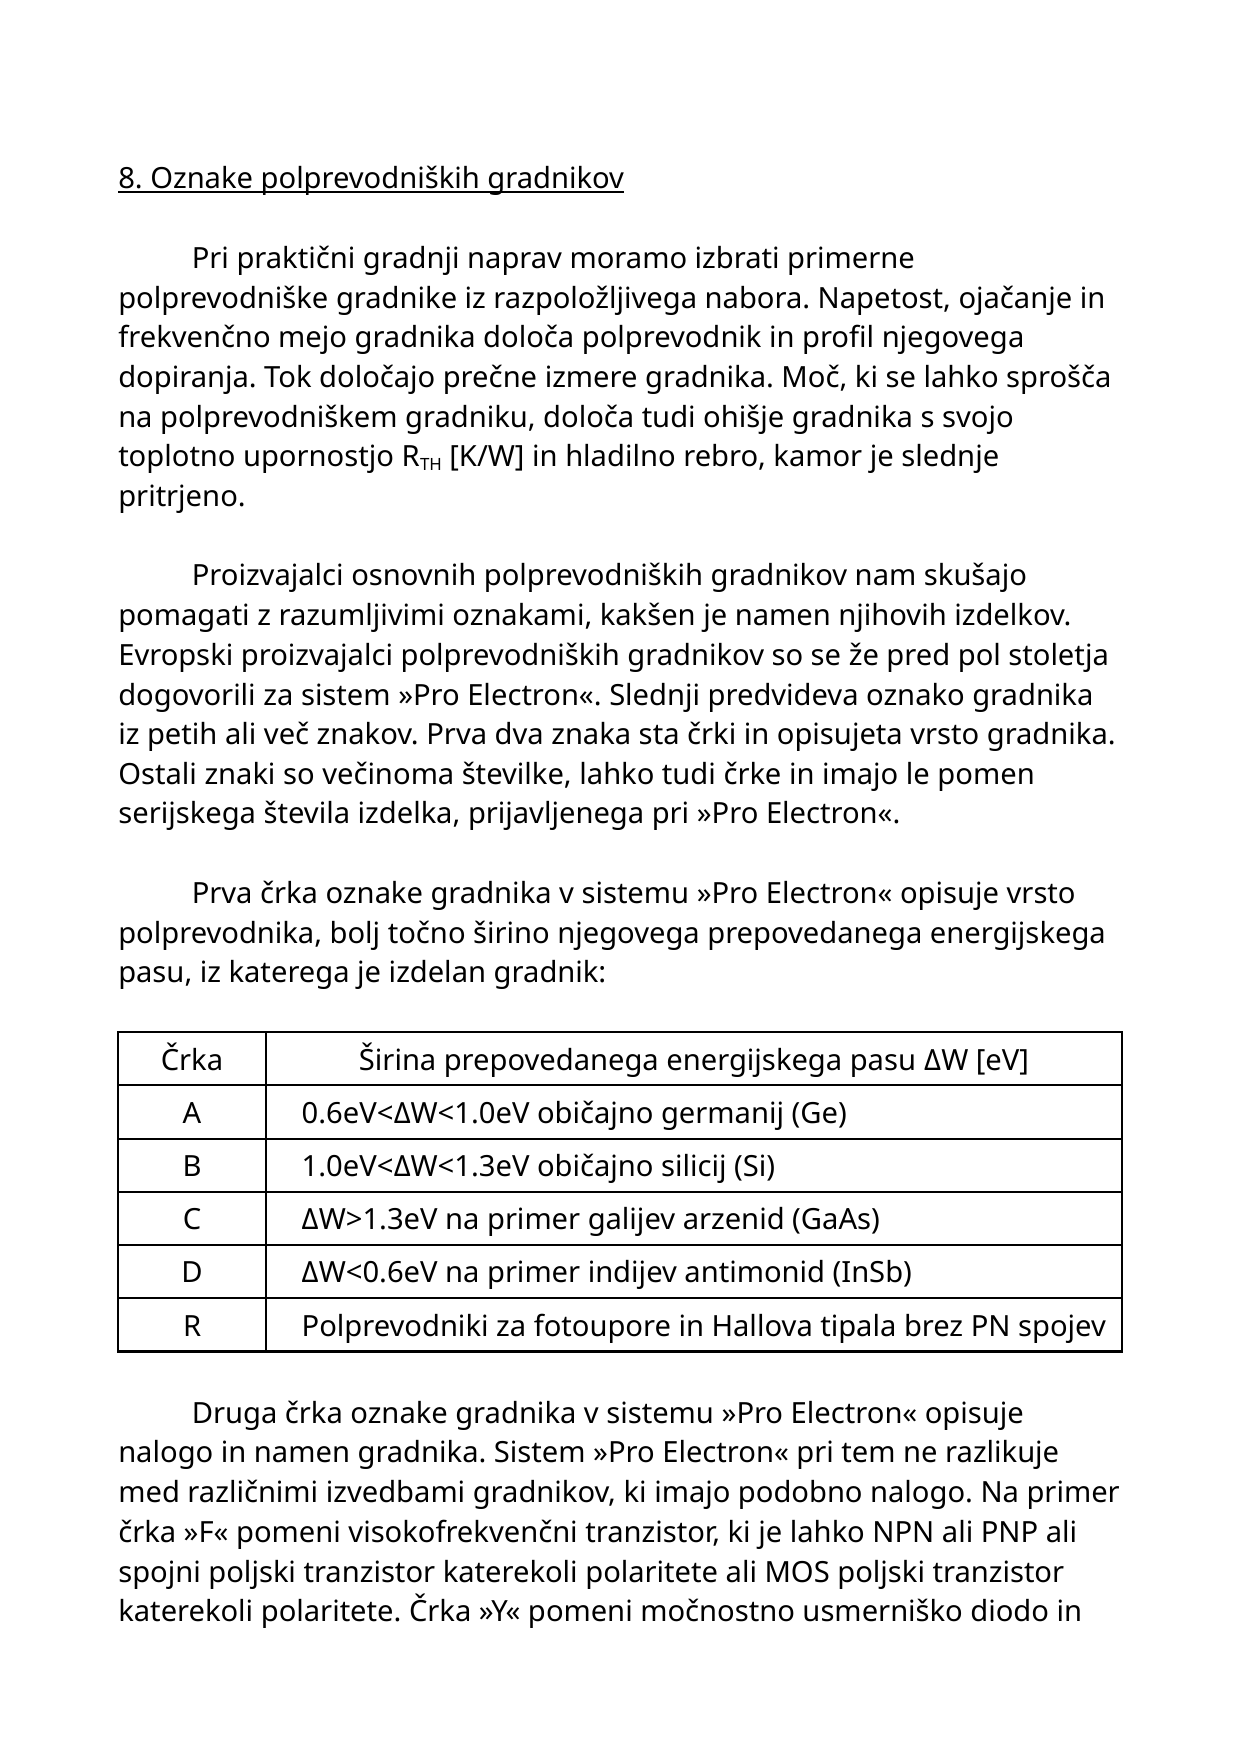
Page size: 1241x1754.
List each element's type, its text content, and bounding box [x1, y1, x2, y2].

table_header Širina prepovedanega energijskega pasu ΔW [eV] [267, 1033, 1121, 1084]
table_cell ΔW<0.6eV na primer indijev antimonid (InSb) [267, 1246, 1121, 1297]
table_cell 0.6eV<ΔW<1.0eV običajno germanij (Ge) [267, 1086, 1121, 1137]
table_header Črka [119, 1033, 265, 1084]
table_cell R [119, 1299, 265, 1350]
table_cell B [119, 1140, 265, 1191]
table_cell 1.0eV<ΔW<1.3eV običajno silicij (Si) [267, 1140, 1121, 1191]
text 8. Oznake polprevodniških gradnikov [118, 158, 1122, 197]
text Prva črka oznake gradnika v sistemu »Pro Electron« opisuje vrsto polprevodnika, bolj točno širino njegovega prepovedanega energijskega pasu, iz katerega je izdelan gradnik: [118, 872, 1122, 991]
table_cell Polprevodniki za fotoupore in Hallova tipala brez PN spojev [267, 1299, 1121, 1350]
table_cell A [119, 1086, 265, 1137]
table_cell ΔW>1.3eV na primer galijev arzenid (GaAs) [267, 1193, 1121, 1244]
table_cell C [119, 1193, 265, 1244]
text Proizvajalci osnovnih polprevodniških gradnikov nam skušajo pomagati z razumljivimi oznakami, kakšen je namen njihovih izdelkov. Evropski proizvajalci polprevodniških gradnikov so se že pred pol stoletja dogovorili za sistem »Pro Electron«. Slednji predvideva oznako gradnika iz petih ali več znakov. Prva dva znaka sta črki in opisujeta vrsto gradnika. Ostali znaki so večinoma številke, lahko tudi črke in imajo le pomen serijskega števila izdelka, prijavljenega pri »Pro Electron«. [118, 555, 1122, 832]
table_cell D [119, 1246, 265, 1297]
text Druga črka oznake gradnika v sistemu »Pro Electron« opisuje nalogo in namen gradnika. Sistem »Pro Electron« pri tem ne razlikuje med različnimi izvedbami gradnikov, ki imajo podobno nalogo. Na primer črka »F« pomeni visokofrekvenčni tranzistor, ki je lahko NPN ali PNP ali spojni poljski tranzistor katerekoli polaritete ali MOS poljski tranzistor katerekoli polaritete. Črka »Y« pomeni močnostno usmerniško diodo in [118, 1392, 1122, 1630]
text Pri praktični gradnji naprav moramo izbrati primerne polprevodniške gradnike iz razpoložljivega nabora. Napetost, ojačanje in frekvenčno mejo gradnika določa polprevodnik in profil njegovega dopiranja. Tok določajo prečne izmere gradnika. Moč, ki se lahko sprošča na polprevodniškem gradniku, določa tudi ohišje gradnika s svojo toplotno upornostjo RTH [K/W] in hladilno rebro, kamor je slednje pritrjeno. [118, 237, 1122, 515]
